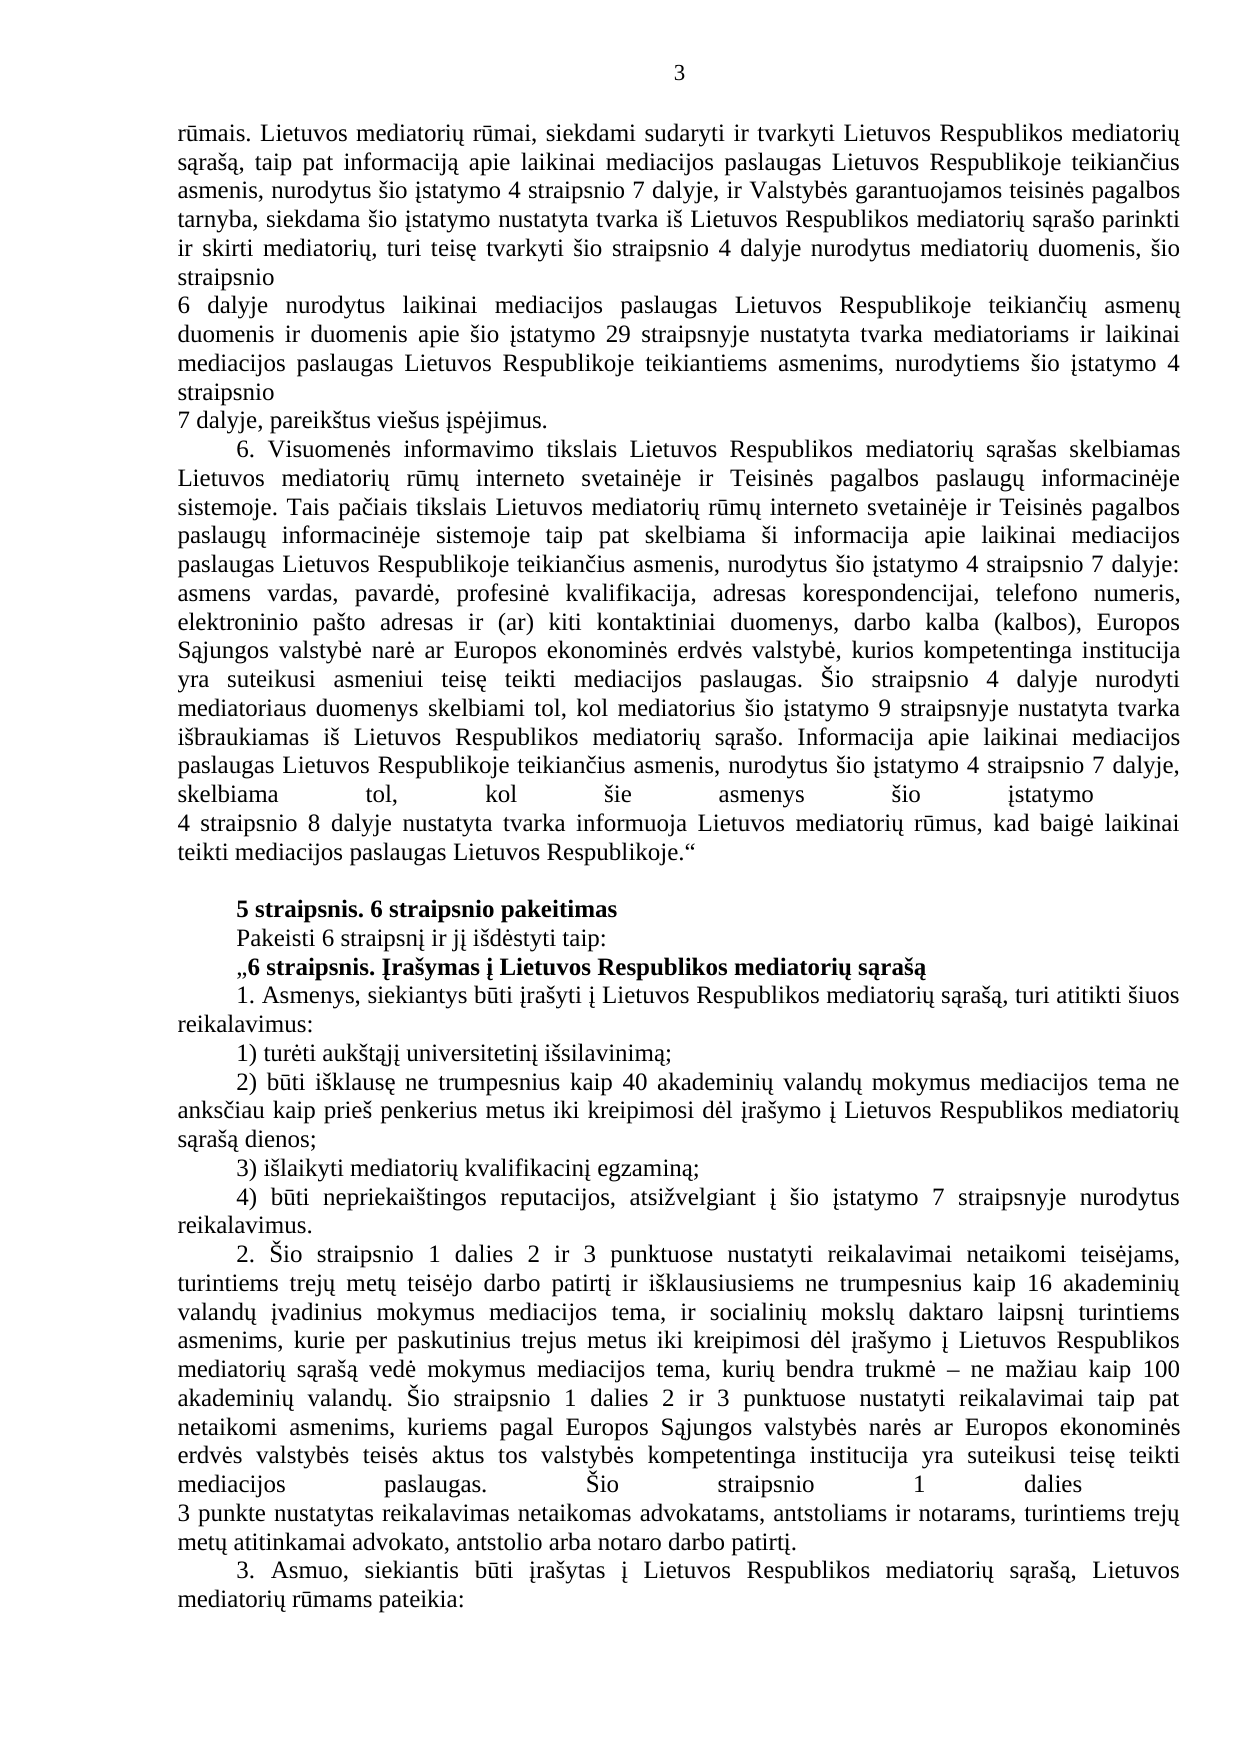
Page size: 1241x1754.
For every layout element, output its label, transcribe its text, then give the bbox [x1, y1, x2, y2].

text Pakeisti 6 straipsnį ir jį išdėstyti taip: [177, 923, 1181, 952]
text 1. Asmenys, siekiantys būti įrašyti į Lietuvos Respublikos mediatorių sąrašą, turi atitikti šiuos reikalavimus: [177, 981, 1181, 1038]
text 3) išlaikyti mediatorių kvalifikacinį egzaminą; [177, 1153, 1181, 1182]
text rūmais. Lietuvos mediatorių rūmai, siekdami sudaryti ir tvarkyti Lietuvos Respublikos mediatorių sąrašą, taip pat informaciją apie laikinai mediacijos paslaugas Lietuvos Respublikoje teikiančius asmenis, nurodytus šio įstatymo 4 straipsnio 7 dalyje, ir Valstybės garantuojamos teisinės pagalbos tarnyba, siekdama šio įstatymo nustatyta tvarka iš Lietuvos Respublikos mediatorių sąrašo parinkti ir skirti mediatorių, turi teisę tvarkyti šio straipsnio 4 dalyje nurodytus mediatorių duomenis, šio straipsnio 6 dalyje nurodytus laikinai mediacijos paslaugas Lietuvos Respublikoje teikiančių asmenų duomenis ir duomenis apie šio įstatymo 29 straipsnyje nustatyta tvarka mediatoriams ir laikinai mediacijos paslaugas Lietuvos Respublikoje teikiantiems asmenims, nurodytiems šio įstatymo 4 straipsnio 7 dalyje, pareikštus viešus įspėjimus. [177, 118, 1181, 434]
text 6. Visuomenės informavimo tikslais Lietuvos Respublikos mediatorių sąrašas skelbiamas Lietuvos mediatorių rūmų interneto svetainėje ir Teisinės pagalbos paslaugų informacinėje sistemoje. Tais pačiais tikslais Lietuvos mediatorių rūmų interneto svetainėje ir Teisinės pagalbos paslaugų informacinėje sistemoje taip pat skelbiama ši informacija apie laikinai mediacijos paslaugas Lietuvos Respublikoje teikiančius asmenis, nurodytus šio įstatymo 4 straipsnio 7 dalyje: asmens vardas, pavardė, profesinė kvalifikacija, adresas korespondencijai, telefono numeris, elektroninio pašto adresas ir (ar) kiti kontaktiniai duomenys, darbo kalba (kalbos), Europos Sąjungos valstybė narė ar Europos ekonominės erdvės valstybė, kurios kompetentinga institucija yra suteikusi asmeniui teisę teikti mediacijos paslaugas. Šio straipsnio 4 dalyje nurodyti mediatoriaus duomenys skelbiami tol, kol mediatorius šio įstatymo 9 straipsnyje nustatyta tvarka išbraukiamas iš Lietuvos Respublikos mediatorių sąrašo. Informacija apie laikinai mediacijos paslaugas Lietuvos Respublikoje teikiančius asmenis, nurodytus šio įstatymo 4 straipsnio 7 dalyje, skelbiama tol, kol šie asmenys šio įstatymo 4 straipsnio 8 dalyje nustatyta tvarka informuoja Lietuvos mediatorių rūmus, kad baigė laikinai teikti mediacijos paslaugas Lietuvos Respublikoje.“ [177, 434, 1181, 866]
text 2) būti išklausę ne trumpesnius kaip 40 akademinių valandų mokymus mediacijos tema ne anksčiau kaip prieš penkerius metus iki kreipimosi dėl įrašymo į Lietuvos Respublikos mediatorių sąrašą dienos; [177, 1067, 1181, 1153]
text „6 straipsnis. Įrašymas į Lietuvos Respublikos mediatorių sąrašą [177, 952, 1181, 981]
text 3. Asmuo, siekiantis būti įrašytas į Lietuvos Respublikos mediatorių sąrašą, Lietuvos mediatorių rūmams pateikia: [177, 1556, 1181, 1613]
text 1) turėti aukštąjį universitetinį išsilavinimą; [177, 1038, 1181, 1067]
text 2. Šio straipsnio 1 dalies 2 ir 3 punktuose nustatyti reikalavimai netaikomi teisėjams, turintiems trejų metų teisėjo darbo patirtį ir išklausiusiems ne trumpesnius kaip 16 akademinių valandų įvadinius mokymus mediacijos tema, ir socialinių mokslų daktaro laipsnį turintiems asmenims, kurie per paskutinius trejus metus iki kreipimosi dėl įrašymo į Lietuvos Respublikos mediatorių sąrašą vedė mokymus mediacijos tema, kurių bendra trukmė – ne mažiau kaip 100 akademinių valandų. Šio straipsnio 1 dalies 2 ir 3 punktuose nustatyti reikalavimai taip pat netaikomi asmenims, kuriems pagal Europos Sąjungos valstybės narės ar Europos ekonominės erdvės valstybės teisės aktus tos valstybės kompetentinga institucija yra suteikusi teisę teikti mediacijos paslaugas. Šio straipsnio 1 dalies 3 punkte nustatytas reikalavimas netaikomas advokatams, antstoliams ir notarams, turintiems trejų metų atitinkamai advokato, antstolio arba notaro darbo patirtį. [177, 1239, 1181, 1556]
text 4) būti nepriekaištingos reputacijos, atsižvelgiant į šio įstatymo 7 straipsnyje nurodytus reikalavimus. [177, 1182, 1181, 1239]
text 5 straipsnis. 6 straipsnio pakeitimas [177, 894, 1181, 923]
